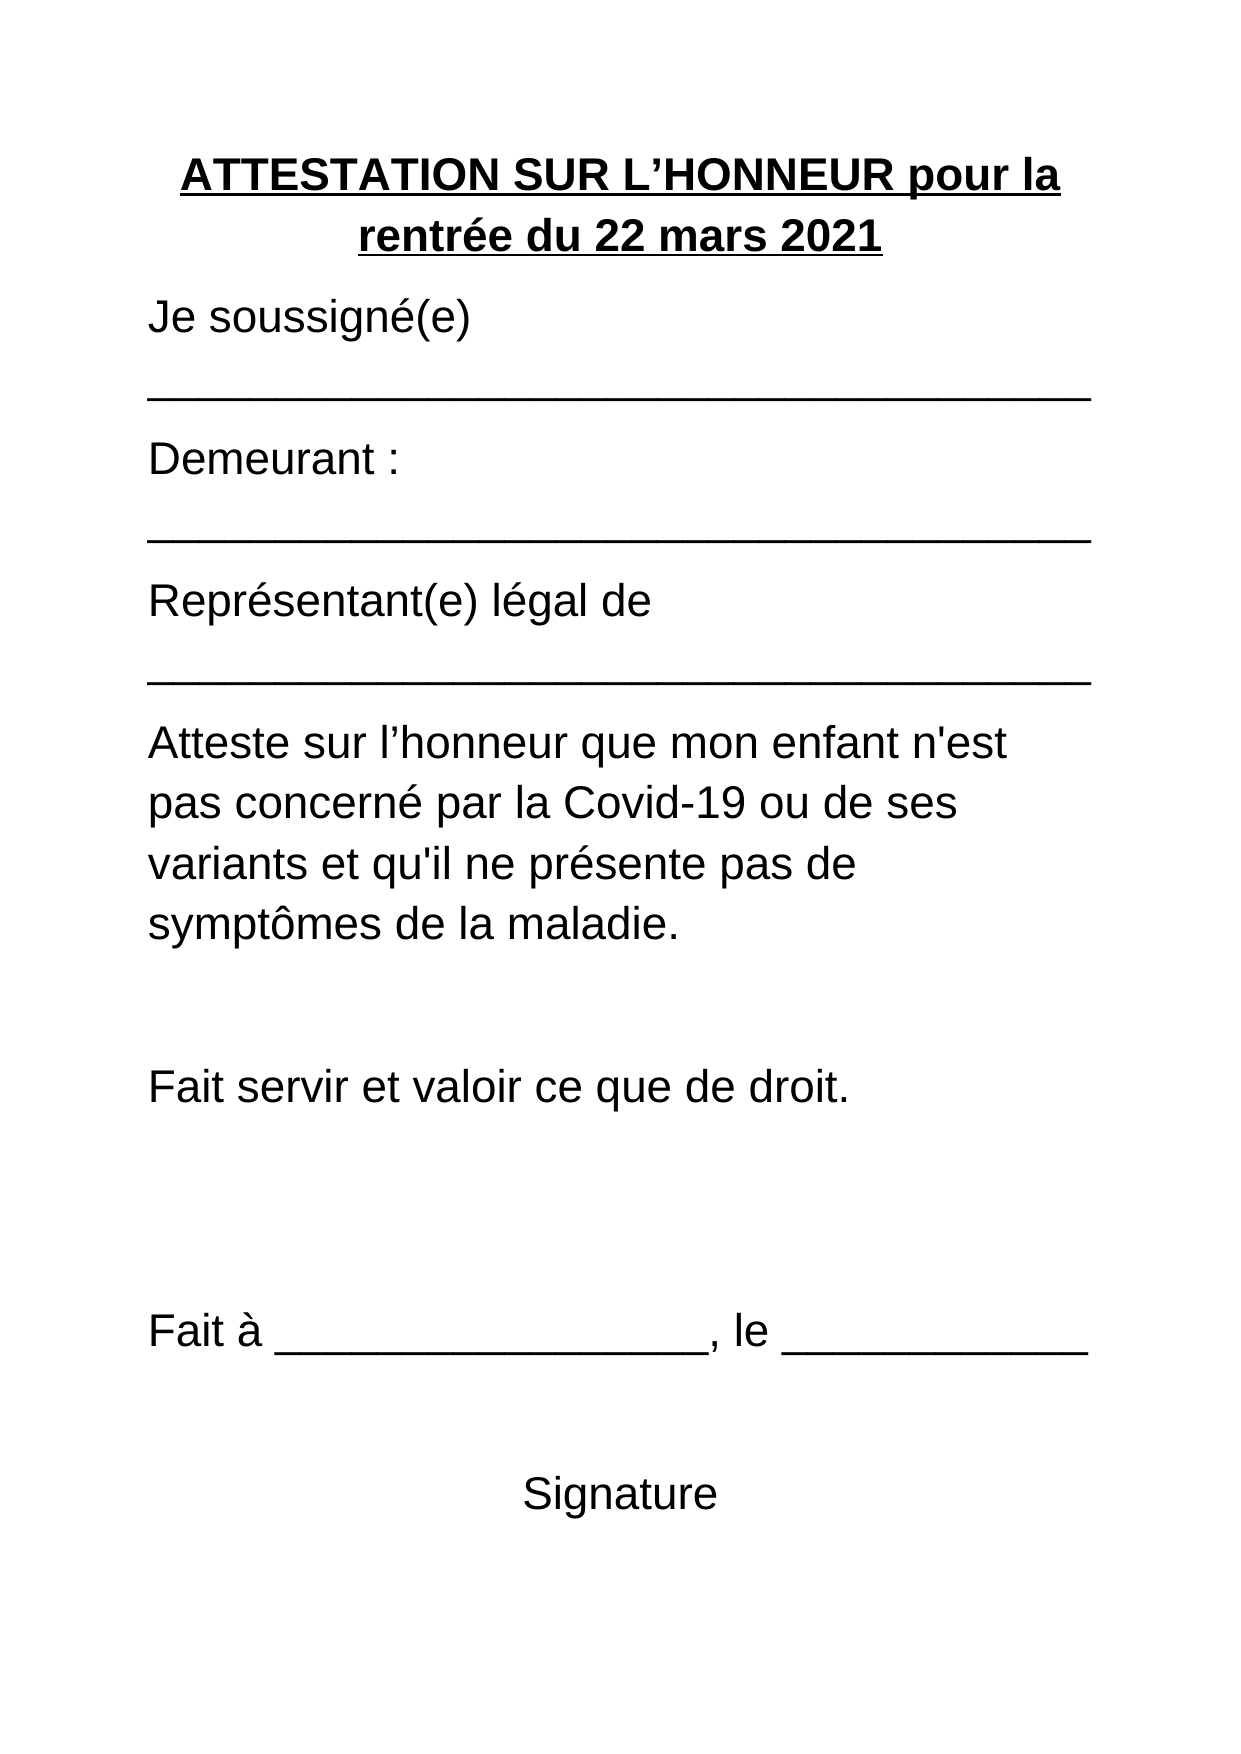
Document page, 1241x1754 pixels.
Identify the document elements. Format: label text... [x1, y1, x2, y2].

text Signature [148, 1466, 1093, 1519]
text Fait à _________________, le ____________ [148, 1303, 1093, 1356]
text Représentant(e) légal de _____________________________________ [148, 573, 1093, 686]
text Atteste sur l’honneur que mon enfant n'est pas concerné par la Covid-19 ou de ses variants et qu'il ne présente pas de symptômes de la maladie. [148, 715, 1093, 949]
text ATTESTATION SUR L’HONNEUR pour la rentrée du 22 mars 2021 [148, 148, 1093, 261]
text Demeurant : _____________________________________ [148, 431, 1093, 544]
text Fait servir et valoir ce que de droit. [148, 1059, 1093, 1112]
text Je soussigné(e) _____________________________________ [148, 289, 1093, 403]
